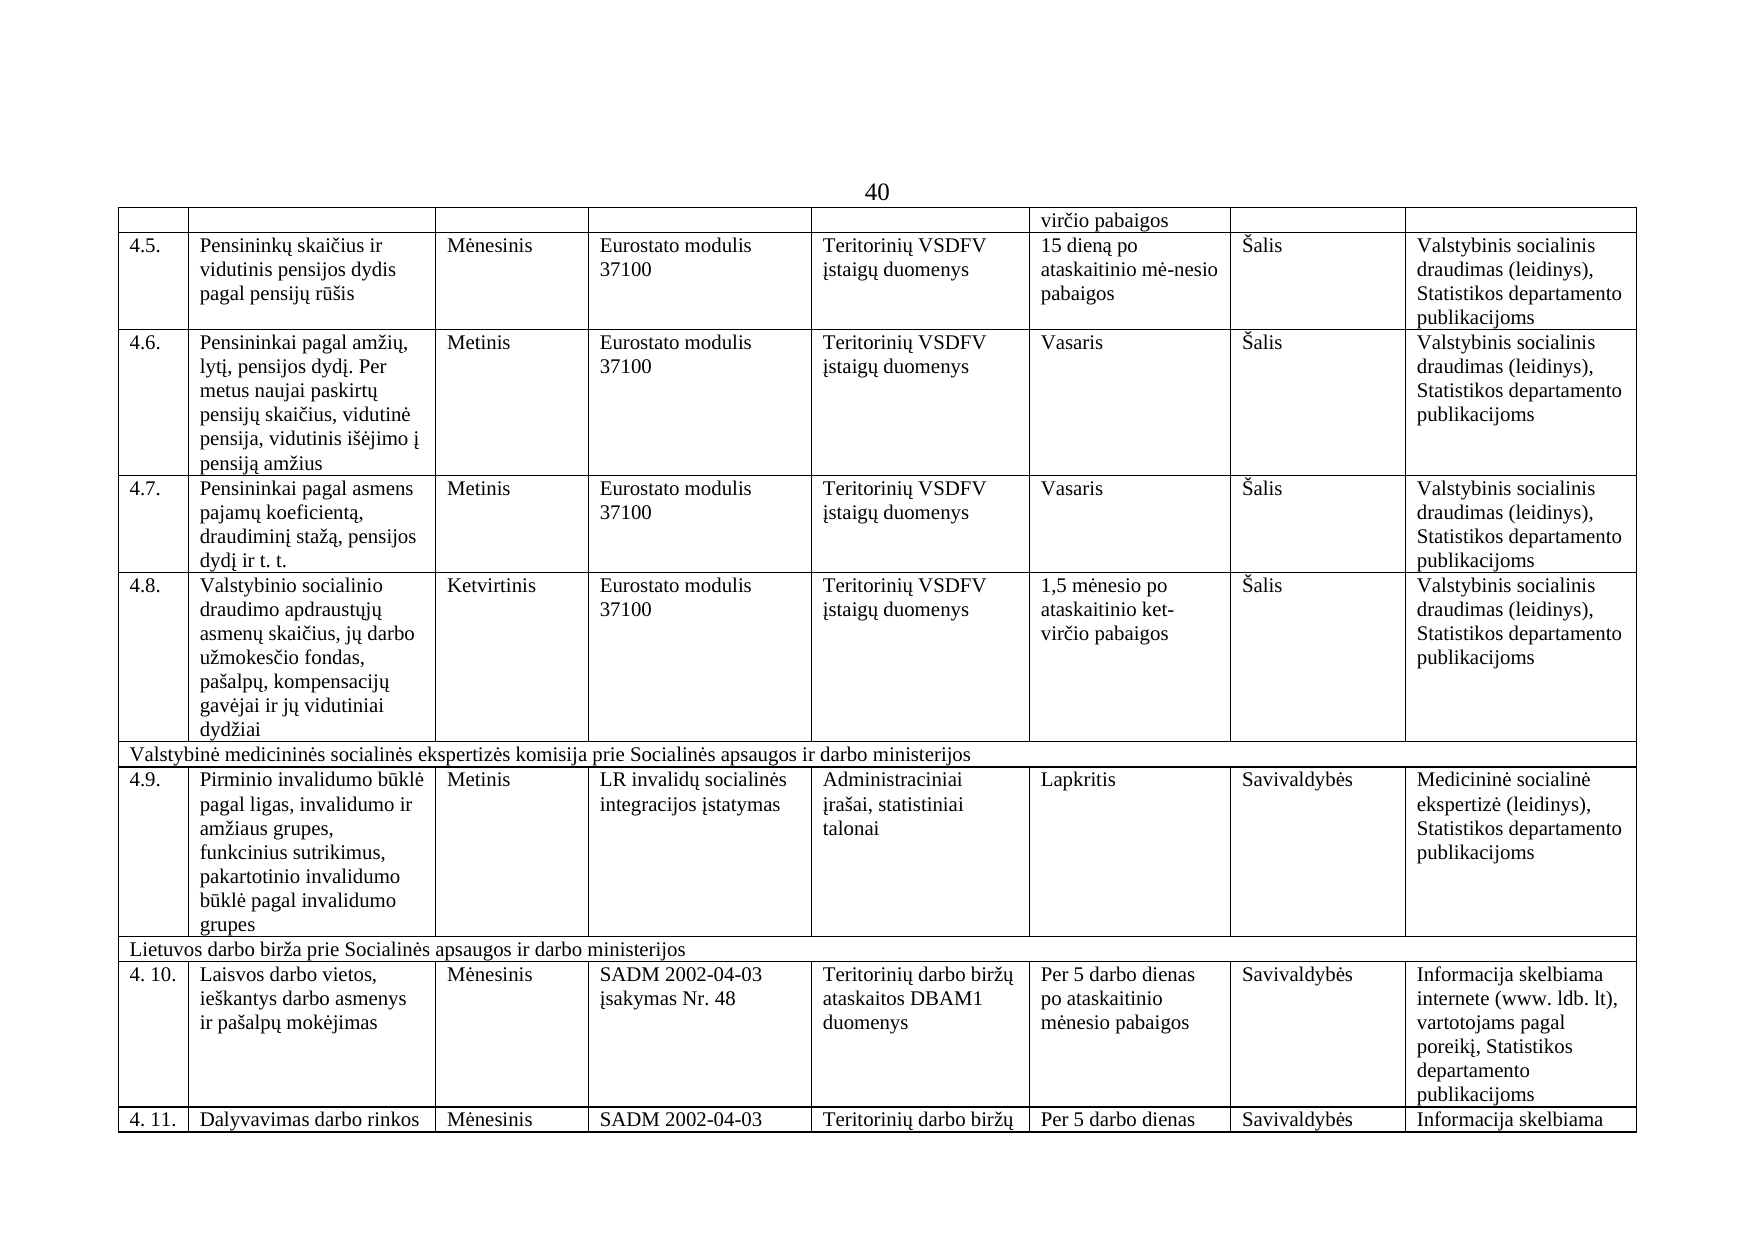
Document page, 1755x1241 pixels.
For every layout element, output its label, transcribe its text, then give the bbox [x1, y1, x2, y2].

table_cell Šalis [1231, 330, 1405, 474]
table_cell Per 5 darbo dienas po ataskaitinio mėnesio pabaigos [1030, 962, 1230, 1106]
table_cell Medicininė socialinė ekspertizė (leidinys), Statistikos departamento publikacijoms [1406, 768, 1636, 936]
table_cell 4.9. [119, 768, 188, 936]
table_cell Teritorinių VSDFV įstaigų duomenys [812, 233, 1029, 329]
table_cell Šalis [1231, 233, 1405, 329]
table_cell [1231, 208, 1405, 232]
table_cell 4.8. [119, 573, 188, 741]
table_cell Pensininkai pagal asmens pajamų koeficientą, draudiminį stažą, pensijos dydį ir t. t. [189, 476, 435, 572]
table_cell Valstybinis socialinis draudimas (leidinys), Statistikos departamento publikacijoms [1406, 573, 1636, 741]
table_cell Ketvirtinis [436, 573, 588, 741]
table_cell Savivaldybės [1231, 962, 1405, 1106]
table_cell Eurostato modulis 37100 [589, 233, 811, 329]
table_cell Šalis [1231, 573, 1405, 741]
table_cell Valstybinis socialinis draudimas (leidinys), Statistikos departamento publikacijoms [1406, 330, 1636, 474]
table_cell Metinis [436, 476, 588, 572]
table_cell [436, 208, 588, 232]
table_cell 4. 10. [119, 962, 188, 1106]
table_cell [189, 208, 435, 232]
table_cell 1,5 mėnesio po ataskaitinio ket-virčio pabaigos [1030, 573, 1230, 741]
table_cell Valstybinis socialinis draudimas (leidinys), Statistikos departamento publikacijoms [1406, 233, 1636, 329]
table_cell [589, 208, 811, 232]
table_cell [812, 208, 1029, 232]
table_cell 15 dieną po ataskaitinio mė-nesio pabaigos [1030, 233, 1230, 329]
table_cell 4.5. [119, 233, 188, 329]
table_cell Dalyvavimas darbo rinkos [189, 1108, 435, 1131]
table_cell Mėnesinis [436, 962, 588, 1106]
table_cell LR invalidų socialinės integracijos įstatymas [589, 768, 811, 936]
table_cell SADM 2002-04-03 [589, 1108, 811, 1131]
table_cell Lapkritis [1030, 768, 1230, 936]
table_cell 4.7. [119, 476, 188, 572]
table_cell Informacija skelbiama internete (www. ldb. lt), vartotojams pagal poreikį, Statistikos departamento publikacijoms [1406, 962, 1636, 1106]
table_cell Savivaldybės [1231, 768, 1405, 936]
table_cell Mėnesinis [436, 1108, 588, 1131]
table_cell Savivaldybės [1231, 1108, 1405, 1131]
table_cell Pensininkų skaičius ir vidutinis pensijos dydis pagal pensijų rūšis [189, 233, 435, 329]
table_cell Teritorinių VSDFV įstaigų duomenys [812, 330, 1029, 474]
table_cell Pirminio invalidumo būklė pagal ligas, invalidumo ir amžiaus grupes, funkcinius sutrikimus, pakartotinio invalidumo būklė pagal invalidumo grupes [189, 768, 435, 936]
table_cell 4. 11. [119, 1108, 188, 1131]
table_cell Valstybinė medicininės socialinės ekspertizės komisija prie Socialinės apsaugos ir darbo ministerijos [119, 742, 1636, 766]
table_cell Metinis [436, 330, 588, 474]
table_cell Eurostato modulis 37100 [589, 330, 811, 474]
table_cell Per 5 darbo dienas [1030, 1108, 1230, 1131]
table_cell Šalis [1231, 476, 1405, 572]
table_cell virčio pabaigos [1030, 208, 1230, 232]
table_cell [119, 208, 188, 232]
table_cell Teritorinių darbo biržų [812, 1108, 1029, 1131]
table_cell Mėnesinis [436, 233, 588, 329]
table_cell Informacija skelbiama [1406, 1108, 1636, 1131]
table_cell Lietuvos darbo birža prie Socialinės apsaugos ir darbo ministerijos [119, 937, 1636, 961]
table_cell Eurostato modulis 37100 [589, 573, 811, 741]
table_cell 4.6. [119, 330, 188, 474]
table_cell Laisvos darbo vietos, ieškantys darbo asmenys ir pašalpų mokėjimas [189, 962, 435, 1106]
table_cell Valstybinio socialinio draudimo apdraustųjų asmenų skaičius, jų darbo užmokesčio fondas, pašalpų, kompensacijų gavėjai ir jų vidutiniai dydžiai [189, 573, 435, 741]
table_cell Administraciniai įrašai, statistiniai talonai [812, 768, 1029, 936]
table_cell Metinis [436, 768, 588, 936]
table_cell SADM 2002-04-03 įsakymas Nr. 48 [589, 962, 811, 1106]
table_cell Vasaris [1030, 330, 1230, 474]
table_cell Pensininkai pagal amžių, lytį, pensijos dydį. Per metus naujai paskirtų pensijų skaičius, vidutinė pensija, vidutinis išėjimo į pensiją amžius [189, 330, 435, 474]
table_cell [1406, 208, 1636, 232]
table_cell Eurostato modulis 37100 [589, 476, 811, 572]
table_cell Valstybinis socialinis draudimas (leidinys), Statistikos departamento publikacijoms [1406, 476, 1636, 572]
table_cell Teritorinių darbo biržų ataskaitos DBAM1 duomenys [812, 962, 1029, 1106]
table_cell Vasaris [1030, 476, 1230, 572]
table_cell Teritorinių VSDFV įstaigų duomenys [812, 476, 1029, 572]
table_cell Teritorinių VSDFV įstaigų duomenys [812, 573, 1029, 741]
